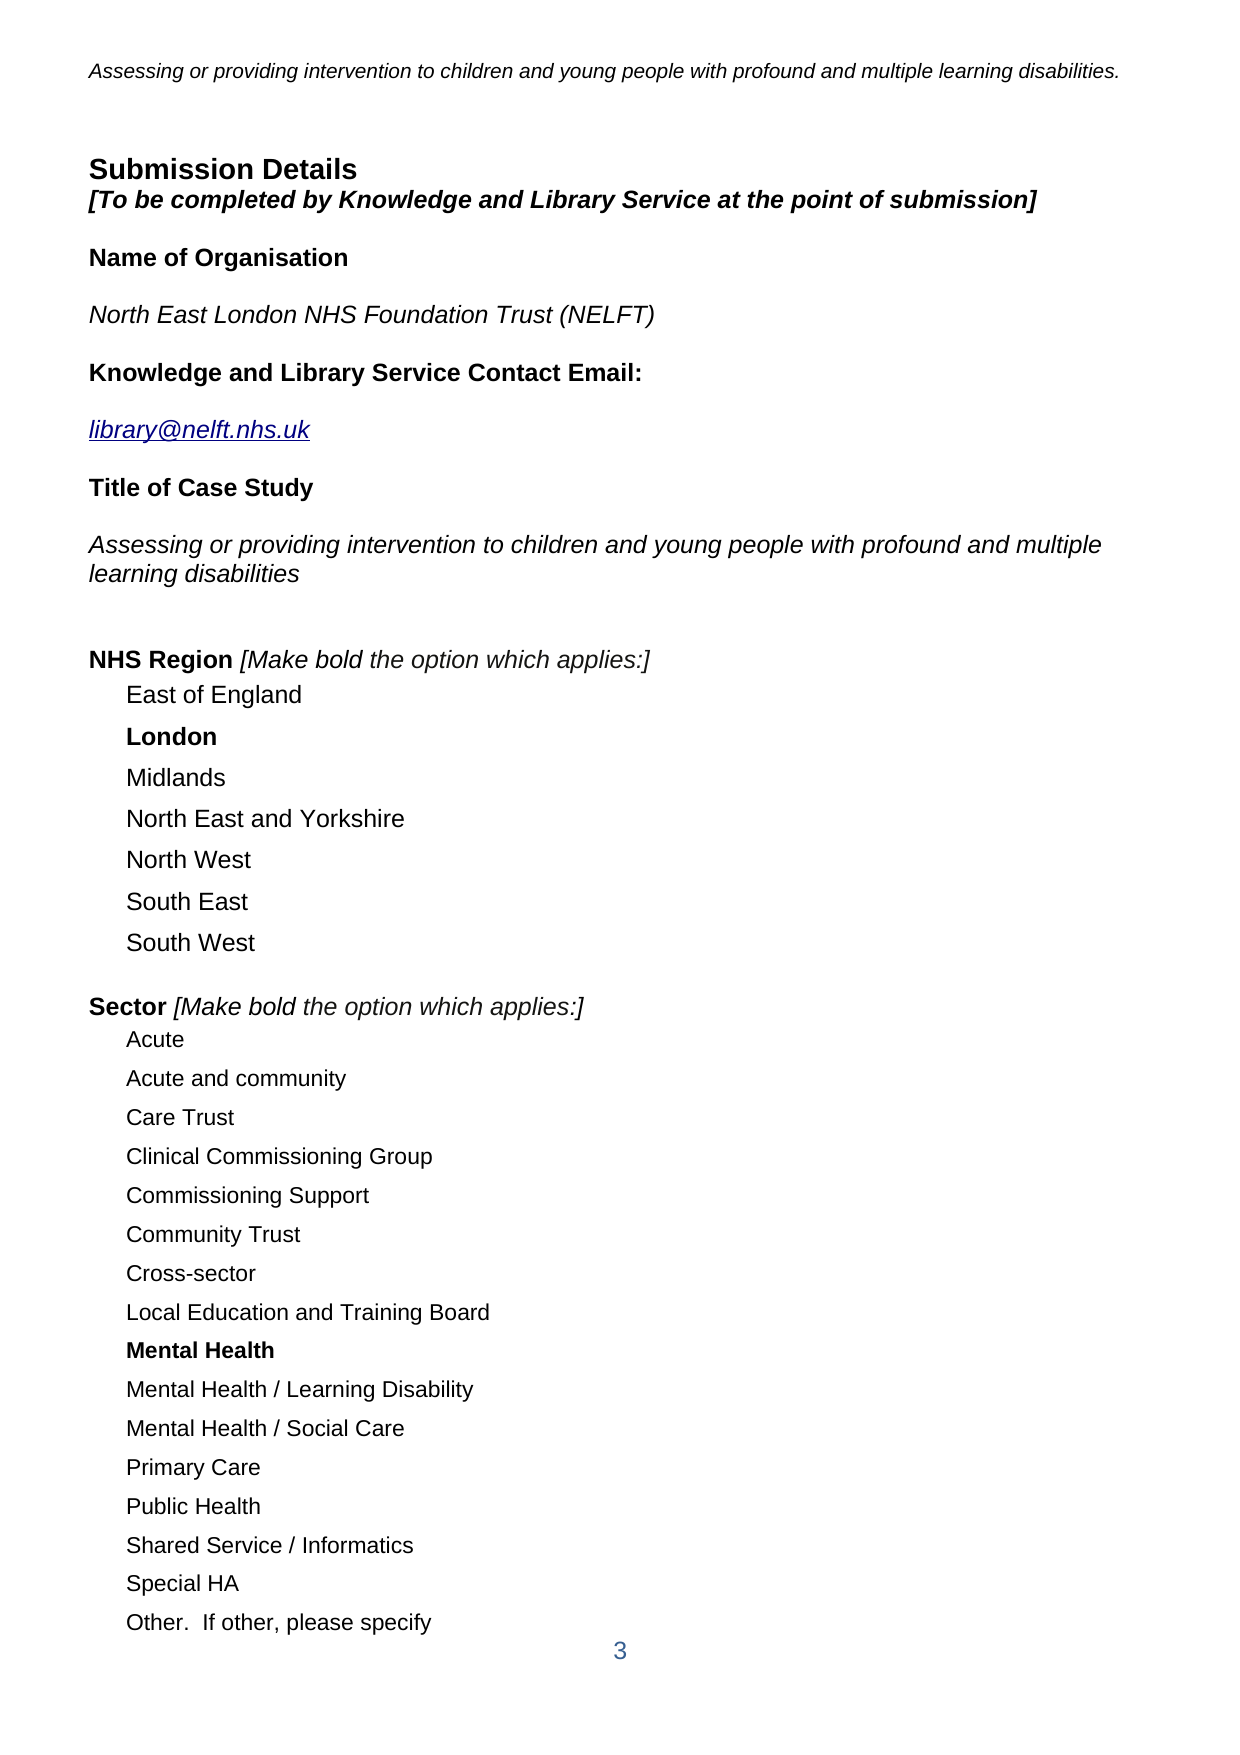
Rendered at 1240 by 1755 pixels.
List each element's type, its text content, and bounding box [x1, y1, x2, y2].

text Other. If other, please specify [126, 1609, 1151, 1636]
text library@nelft.nhs.uk [89, 415, 1151, 444]
text Local Education and Training Board [126, 1298, 1151, 1325]
text Cross-sector [126, 1259, 1151, 1286]
text Care Trust [126, 1104, 1151, 1131]
text Mental Health / Social Care [126, 1415, 1151, 1441]
text Title of Case Study [89, 473, 1151, 501]
text North East and Yorkshire [126, 804, 1151, 833]
text [To be completed by Knowledge and Library Service at the point of submission] [89, 185, 1151, 214]
text Clinical Commissioning Group [126, 1143, 1151, 1169]
text Name of Organisation [89, 243, 1151, 271]
text Community Trust [126, 1221, 1151, 1247]
text Commissioning Support [126, 1182, 1151, 1208]
text Shared Service / Informatics [126, 1532, 1151, 1558]
text South West [126, 928, 1151, 956]
text Acute and community [126, 1065, 1151, 1092]
text Midlands [126, 763, 1151, 791]
text London [126, 721, 1151, 750]
text Acute [126, 1026, 1151, 1053]
text Sector [Make bold the option which applies:] [89, 991, 1151, 1020]
text Special HA [126, 1570, 1151, 1597]
text South East [126, 886, 1151, 915]
text Primary Care [126, 1454, 1151, 1480]
text North East London NHS Foundation Trust (NELFT) [89, 300, 1151, 329]
text Public Health [126, 1493, 1151, 1519]
text North West [126, 845, 1151, 874]
text East of England [126, 680, 1151, 709]
text Assessing or providing intervention to children and young people with profound and multiple learning disabilities [89, 530, 1151, 588]
text Knowledge and Library Service Contact Email: [89, 358, 1151, 386]
text Submission Details [89, 152, 1151, 185]
text NHS Region [Make bold the option which applies:] [89, 645, 1151, 674]
text Mental Health [126, 1337, 1151, 1364]
text Mental Health / Learning Disability [126, 1376, 1151, 1402]
